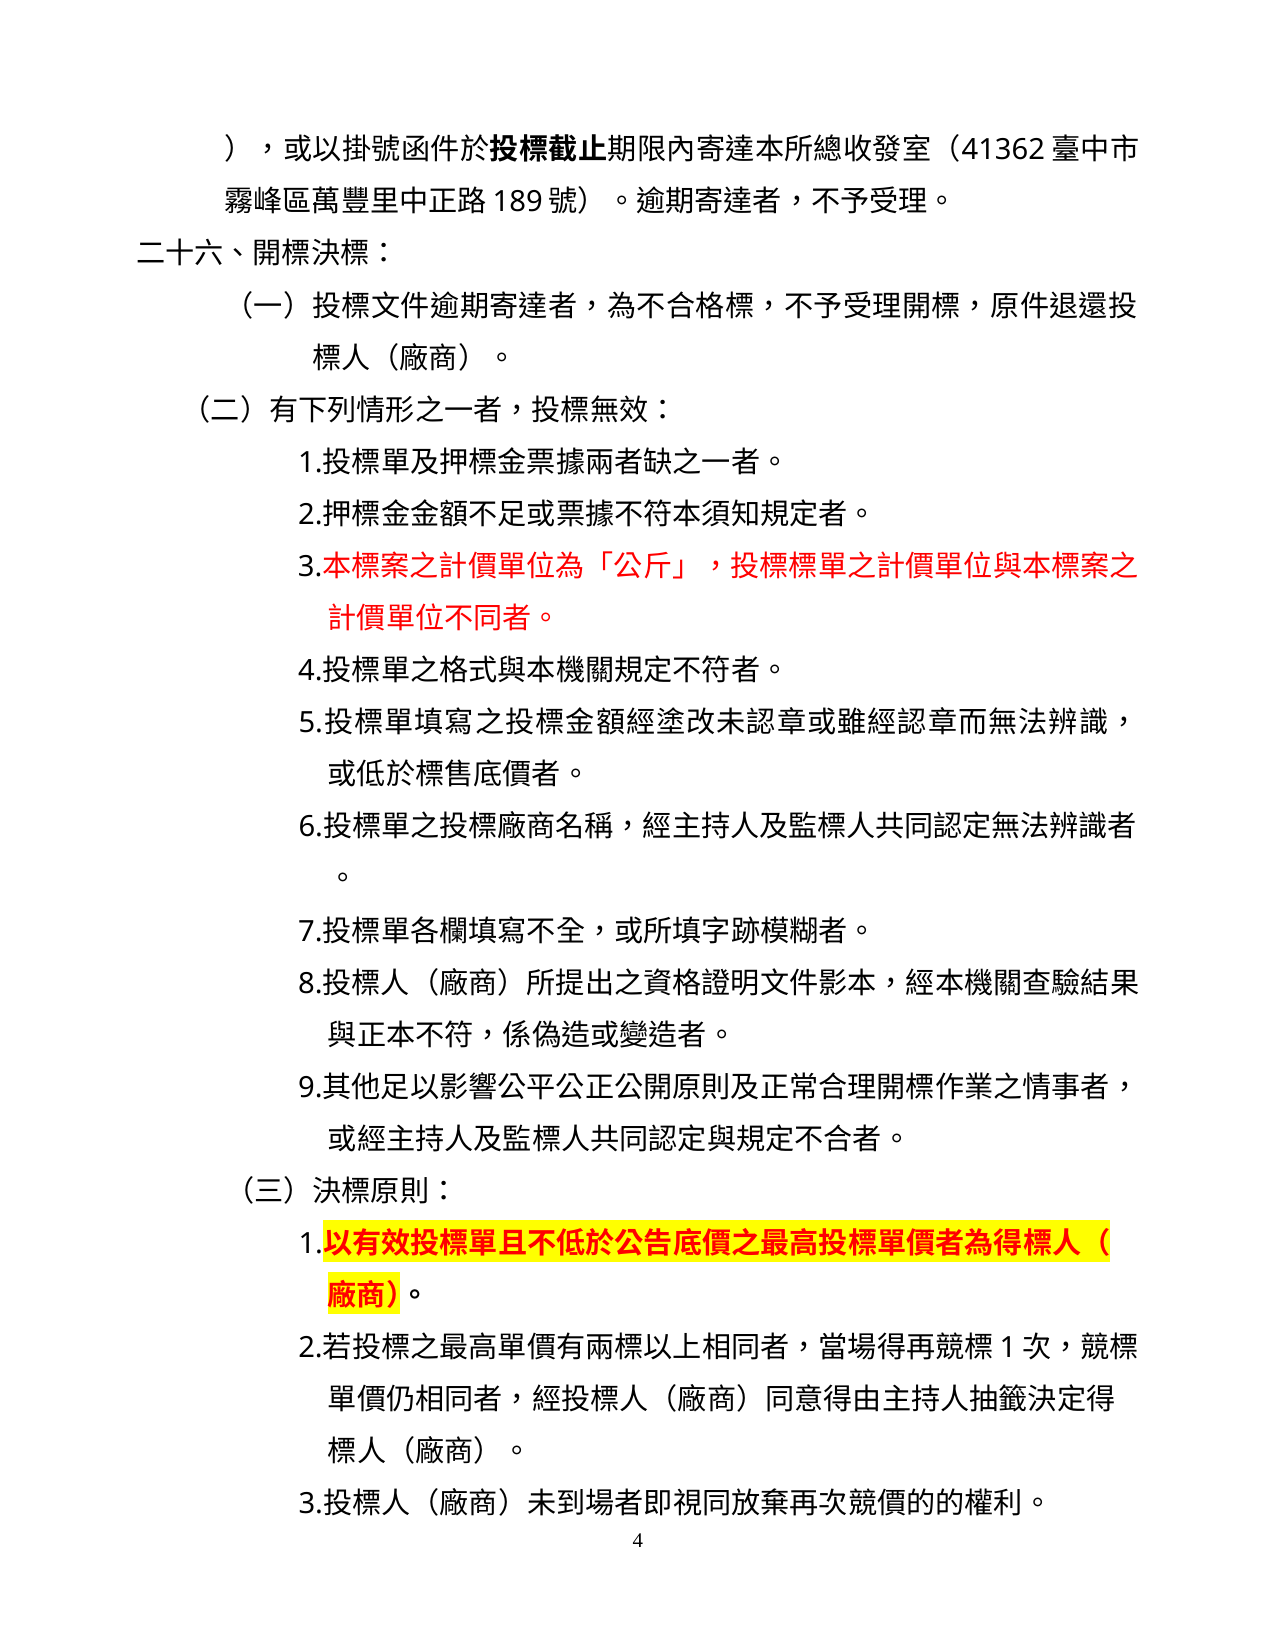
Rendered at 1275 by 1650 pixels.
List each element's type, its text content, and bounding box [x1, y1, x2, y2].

text 2.押標金金額不足或票據不符本須知規定者。 [283, 483, 1139, 535]
text 1.以有效投標單且不低於公告底價之最高投標單價者為得標人（廠商）。 [298, 1212, 1139, 1316]
text 二十六、開標決標： [136, 222, 1139, 274]
text 1.投標單及押標金票據兩者缺之一者。 [283, 431, 1139, 483]
text 7.投標單各欄填寫不全，或所填字跡模糊者。 [283, 899, 1139, 951]
text （一）投標文件逾期寄達者，為不合格標，不予受理開標，原件退還投標人（廠商）。 [224, 274, 1139, 378]
text 6.投標單之投標廠商名稱，經主持人及監標人共同認定無法辨識者。 [298, 795, 1139, 899]
text 8.投標人（廠商）所提出之資格證明文件影本，經本機關查驗結果與正本不符，係偽造或變造者。 [298, 951, 1139, 1056]
text 9.其他足以影響公平公正公開原則及正常合理開標作業之情事者，或經主持人及監標人共同認定與規定不合者。 [298, 1056, 1139, 1160]
text 4.投標單之格式與本機關規定不符者。 [283, 639, 1139, 691]
text （二）有下列情形之一者，投標無效： [136, 378, 1139, 431]
text （三）決標原則： [209, 1160, 1139, 1212]
text 5.投標單填寫之投標金額經塗改未認章或雖經認章而無法辨識，或低於標售底價者。 [298, 691, 1139, 795]
text ），或以掛號函件於投標截止期限內寄達本所總收發室（41362臺中市霧峰區萬豐里中正路189號）。逾期寄達者，不予受理。 [136, 118, 1139, 222]
text 2.若投標之最高單價有兩標以上相同者，當場得再競標1次，競標單價仍相同者，經投標人（廠商）同意得由主持人抽籤決定得標人（廠商）。 [298, 1316, 1139, 1472]
text 3.本標案之計價單位為「公斤」，投標標單之計價單位與本標案之計價單位不同者。 [298, 535, 1139, 639]
text 3.投標人（廠商）未到場者即視同放棄再次競價的的權利。 [298, 1472, 1139, 1524]
